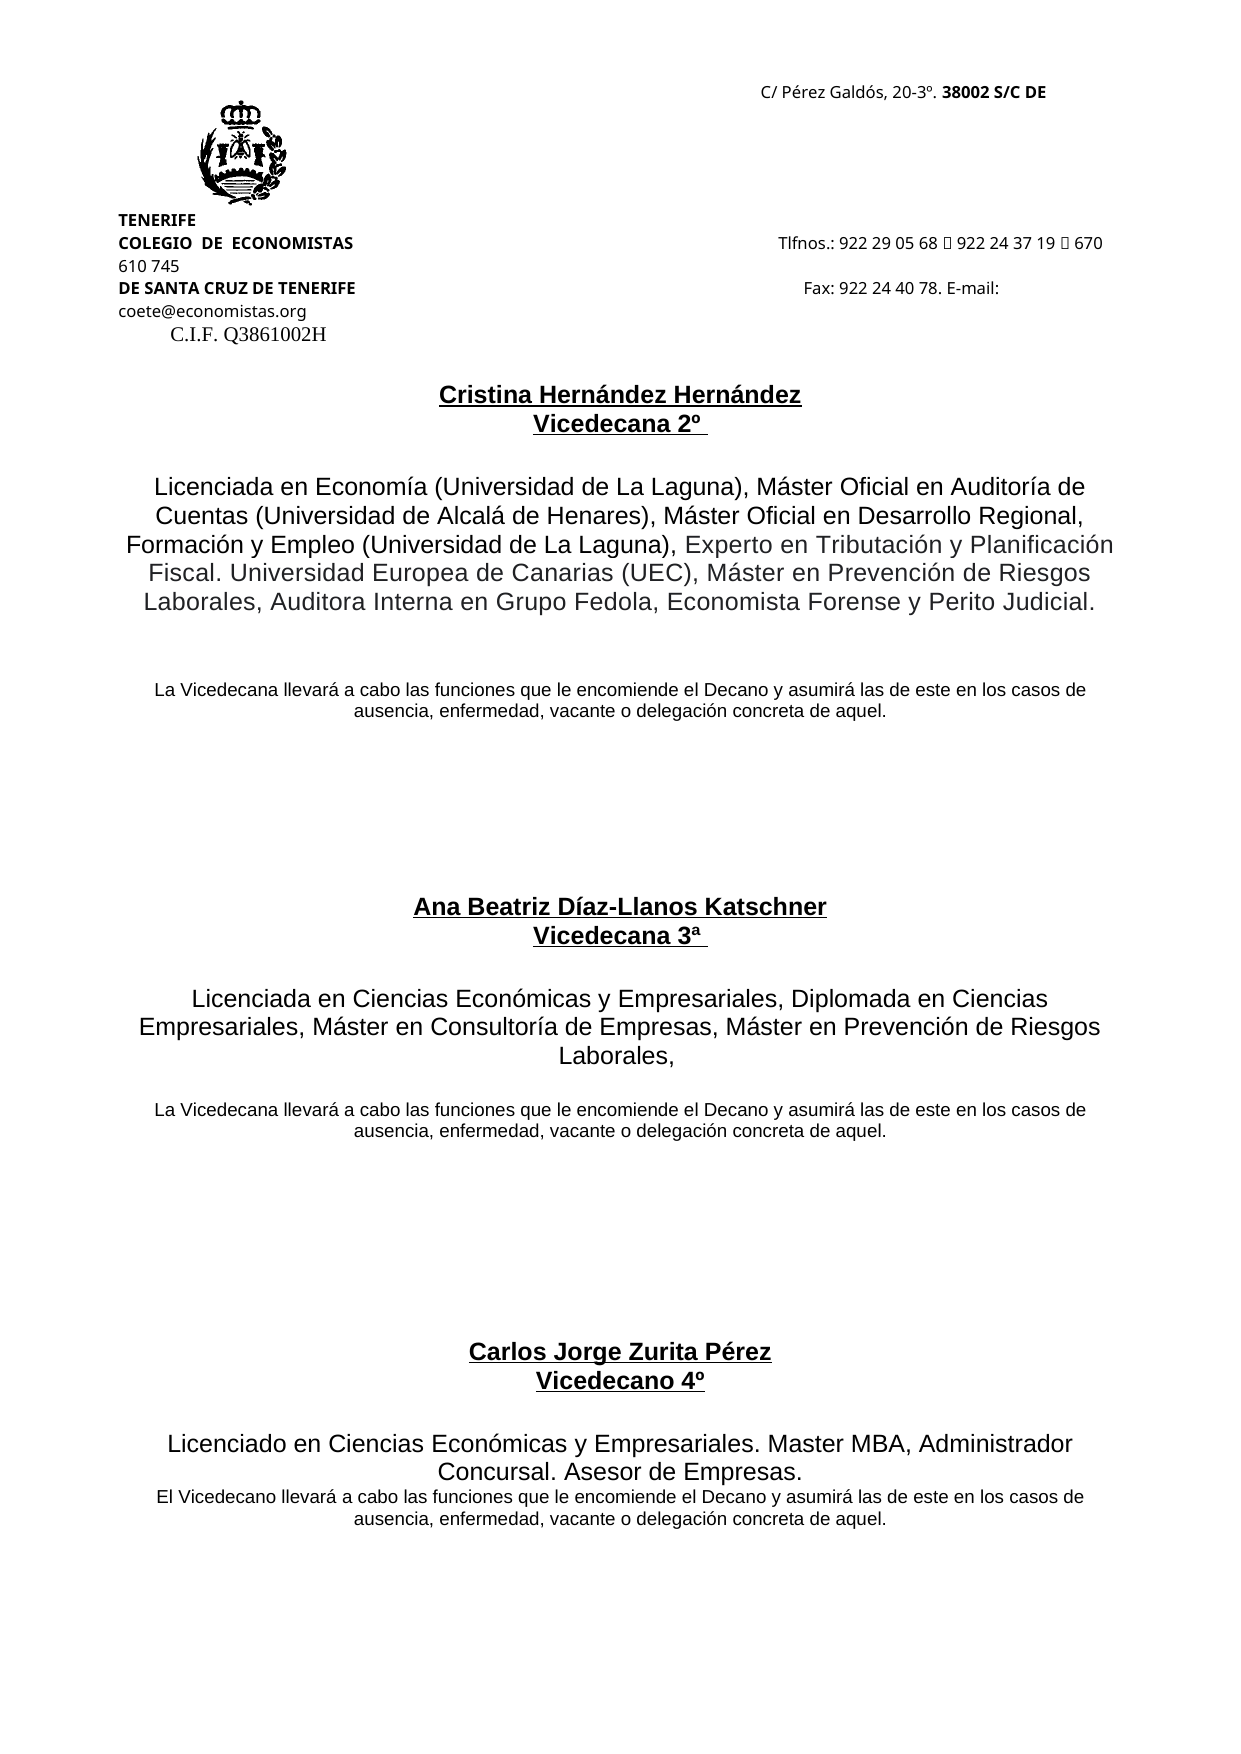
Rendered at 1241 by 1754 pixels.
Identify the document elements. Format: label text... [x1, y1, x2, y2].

text Licenciado en Ciencias Económicas y Empresariales. Master MBA, Administrador Concursal. Asesor de Empresas. [118, 1429, 1122, 1486]
text Vicedecana 3ª [118, 921, 1122, 949]
text Vicedecana 2º [118, 409, 1122, 438]
text Licenciada en Economía (Universidad de La Laguna), Máster Oficial en Auditoría de Cuentas (Universidad de Alcalá de Henares), Máster Oficial en Desarrollo Regional, Formación y Empleo (Universidad de La Laguna), Experto en Tributación y Planificación Fiscal. Universidad Europea de Canarias (UEC), Máster en Prevención de Riesgos Laborales, Auditora Interna en Grupo Fedola, Economista Forense y Perito Judicial. [118, 472, 1122, 616]
text Carlos Jorge Zurita Pérez [118, 1337, 1122, 1366]
text La Vicedecana llevará a cabo las funciones que le encomiende el Decano y asumirá las de este en los casos de ausencia, enfermedad, vacante o delegación concreta de aquel. [118, 1099, 1122, 1142]
text Vicedecano 4º [118, 1366, 1122, 1394]
text El Vicedecano llevará a cabo las funciones que le encomiende el Decano y asumirá las de este en los casos de ausencia, enfermedad, vacante o delegación concreta de aquel. [118, 1486, 1122, 1529]
text Cristina Hernández Hernández [118, 381, 1122, 409]
text Licenciada en Ciencias Económicas y Empresariales, Diplomada en Ciencias Empresariales, Máster en Consultoría de Empresas, Máster en Prevención de Riesgos Laborales, [118, 984, 1122, 1070]
text La Vicedecana llevará a cabo las funciones que le encomiende el Decano y asumirá las de este en los casos de ausencia, enfermedad, vacante o delegación concreta de aquel. [118, 679, 1122, 722]
text Ana Beatriz Díaz-Llanos Katschner [118, 892, 1122, 921]
